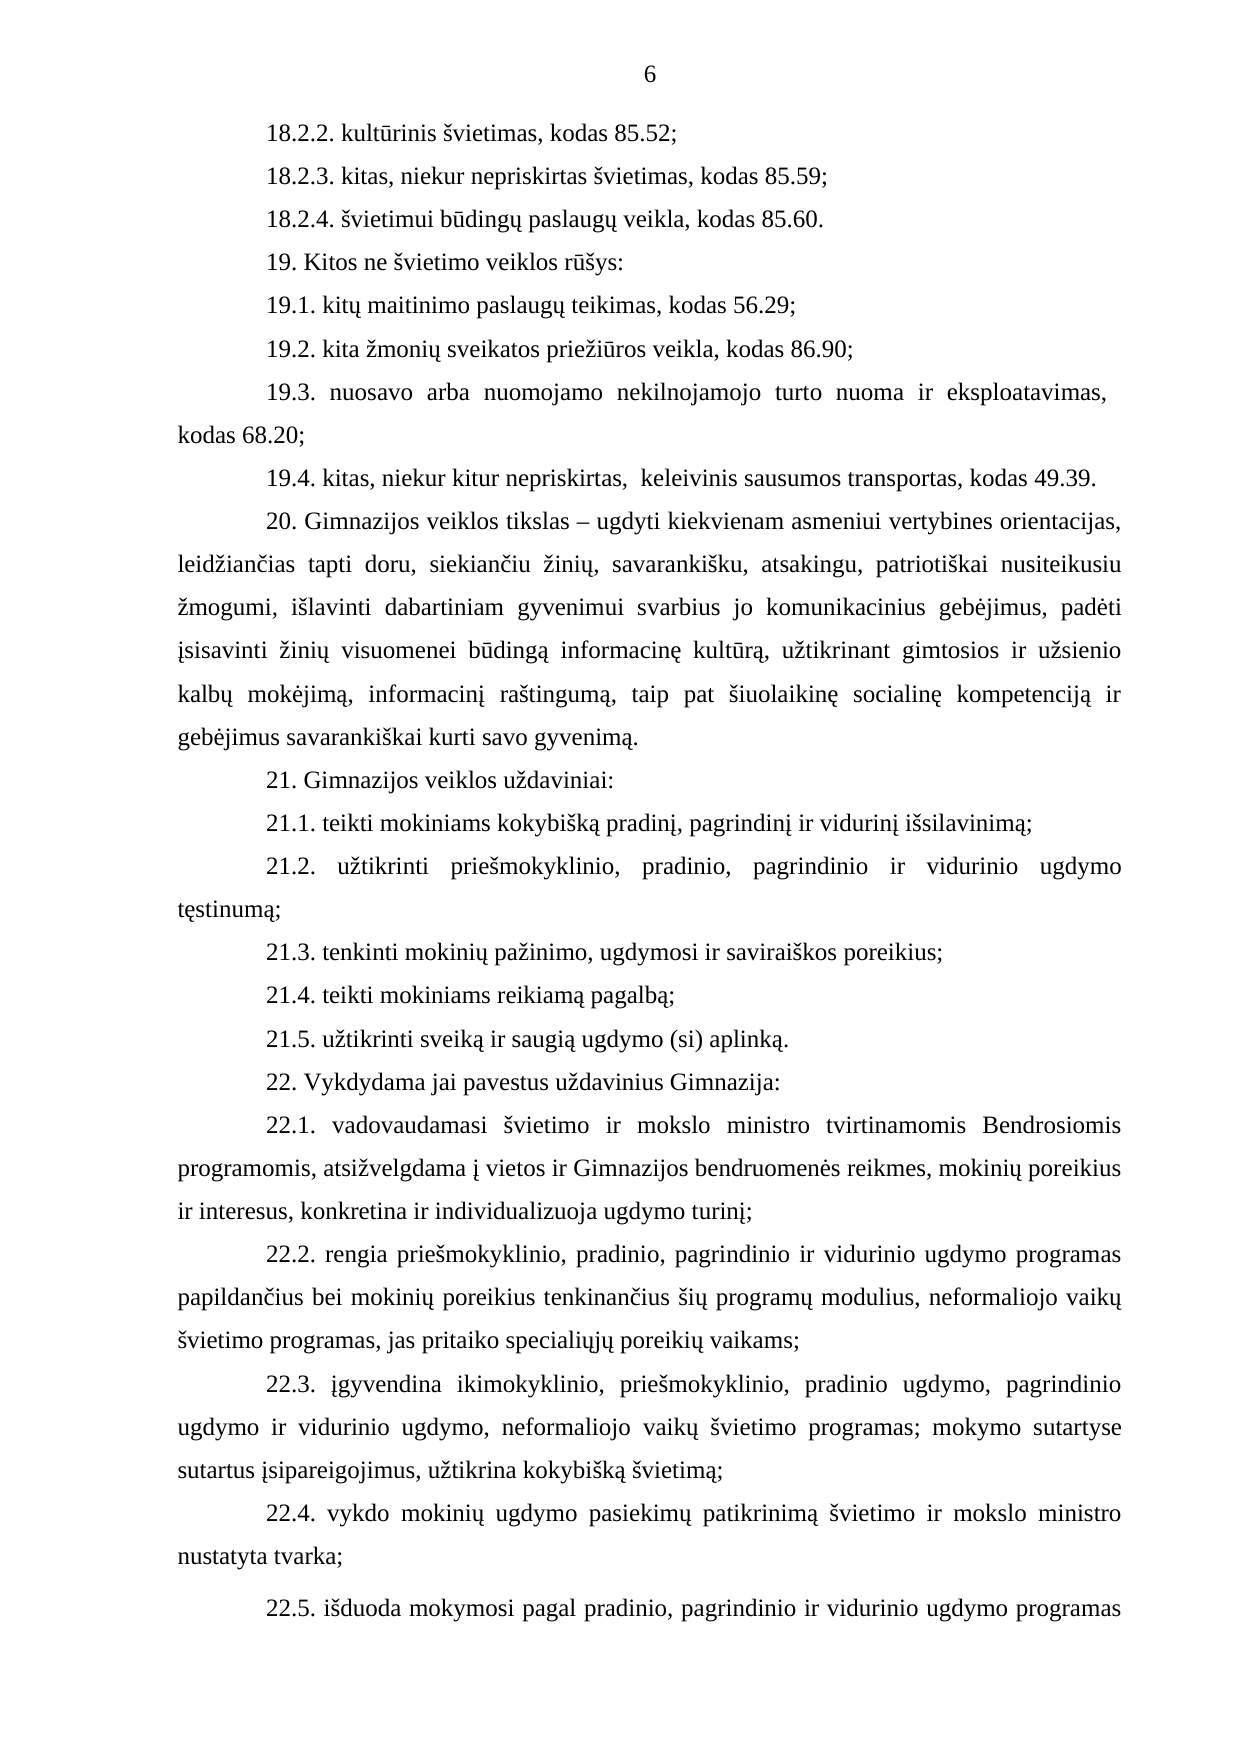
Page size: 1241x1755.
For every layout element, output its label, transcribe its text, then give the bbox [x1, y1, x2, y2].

text 22.2. rengia priešmokyklinio, pradinio, pagrindinio ir vidurinio ugdymo programas papildančius bei mokinių poreikius tenkinančius šių programų modulius, neformaliojo vaikų švietimo programas, jas pritaiko specialiųjų poreikių vaikams; [177, 1239, 1122, 1354]
text 22.1. vadovaudamasi švietimo ir mokslo ministro tvirtinamomis Bendrosiomis programomis, atsižvelgdama į vietos ir Gimnazijos bendruomenės reikmes, mokinių poreikius ir interesus, konkretina ir individualizuoja ugdymo turinį; [177, 1110, 1122, 1225]
text 19.2. kita žmonių sveikatos priežiūros veikla, kodas 86.90; [177, 334, 1122, 362]
text 18.2.2. kultūrinis švietimas, kodas 85.52; [177, 118, 1122, 147]
text 19.4. kitas, niekur kitur nepriskirtas, keleivinis sausumos transportas, kodas 49.39. [177, 463, 1122, 492]
text 22.4. vykdo mokinių ugdymo pasiekimų patikrinimą švietimo ir mokslo ministro nustatyta tvarka; [177, 1498, 1122, 1570]
text 22. Vykdydama jai pavestus uždavinius Gimnazija: [177, 1067, 1122, 1096]
text 18.2.4. švietimui būdingų paslaugų veikla, kodas 85.60. [177, 204, 1122, 233]
text 21.3. tenkinti mokinių pažinimo, ugdymosi ir saviraiškos poreikius; [177, 937, 1122, 966]
text 21. Gimnazijos veiklos uždaviniai: [177, 765, 1122, 794]
text 19.3. nuosavo arba nuomojamo nekilnojamojo turto nuoma ir eksploatavimas, kodas 68.20; [177, 377, 1122, 449]
text 19.1. kitų maitinimo paslaugų teikimas, kodas 56.29; [177, 291, 1122, 319]
text 22.3. įgyvendina ikimokyklinio, priešmokyklinio, pradinio ugdymo, pagrindinio ugdymo ir vidurinio ugdymo, neformaliojo vaikų švietimo programas; mokymo sutartyse sutartus įsipareigojimus, užtikrina kokybišką švietimą; [177, 1369, 1122, 1484]
text 21.5. užtikrinti sveiką ir saugią ugdymo (si) aplinką. [177, 1024, 1122, 1052]
text 21.2. užtikrinti priešmokyklinio, pradinio, pagrindinio ir vidurinio ugdymo tęstinumą; [177, 851, 1122, 923]
text 20. Gimnazijos veiklos tikslas – ugdyti kiekvienam asmeniui vertybines orientacijas, leidžiančias tapti doru, siekiančiu žinių, savarankišku, atsakingu, patriotiškai nusiteikusiu žmogumi, išlavinti dabartiniam gyvenimui svarbius jo komunikacinius gebėjimus, padėti įsisavinti žinių visuomenei būdingą informacinę kultūrą, užtikrinant gimtosios ir užsienio kalbų mokėjimą, informacinį raštingumą, taip pat šiuolaikinę socialinę kompetenciją ir gebėjimus savarankiškai kurti savo gyvenimą. [177, 506, 1122, 751]
text 21.1. teikti mokiniams kokybišką pradinį, pagrindinį ir vidurinį išsilavinimą; [177, 808, 1122, 837]
text 18.2.3. kitas, niekur nepriskirtas švietimas, kodas 85.59; [177, 161, 1122, 190]
text 22.5. išduoda mokymosi pagal pradinio, pagrindinio ir vidurinio ugdymo programas [177, 1584, 1122, 1624]
text 21.4. teikti mokiniams reikiamą pagalbą; [177, 981, 1122, 1009]
text 19. Kitos ne švietimo veiklos rūšys: [177, 247, 1122, 276]
